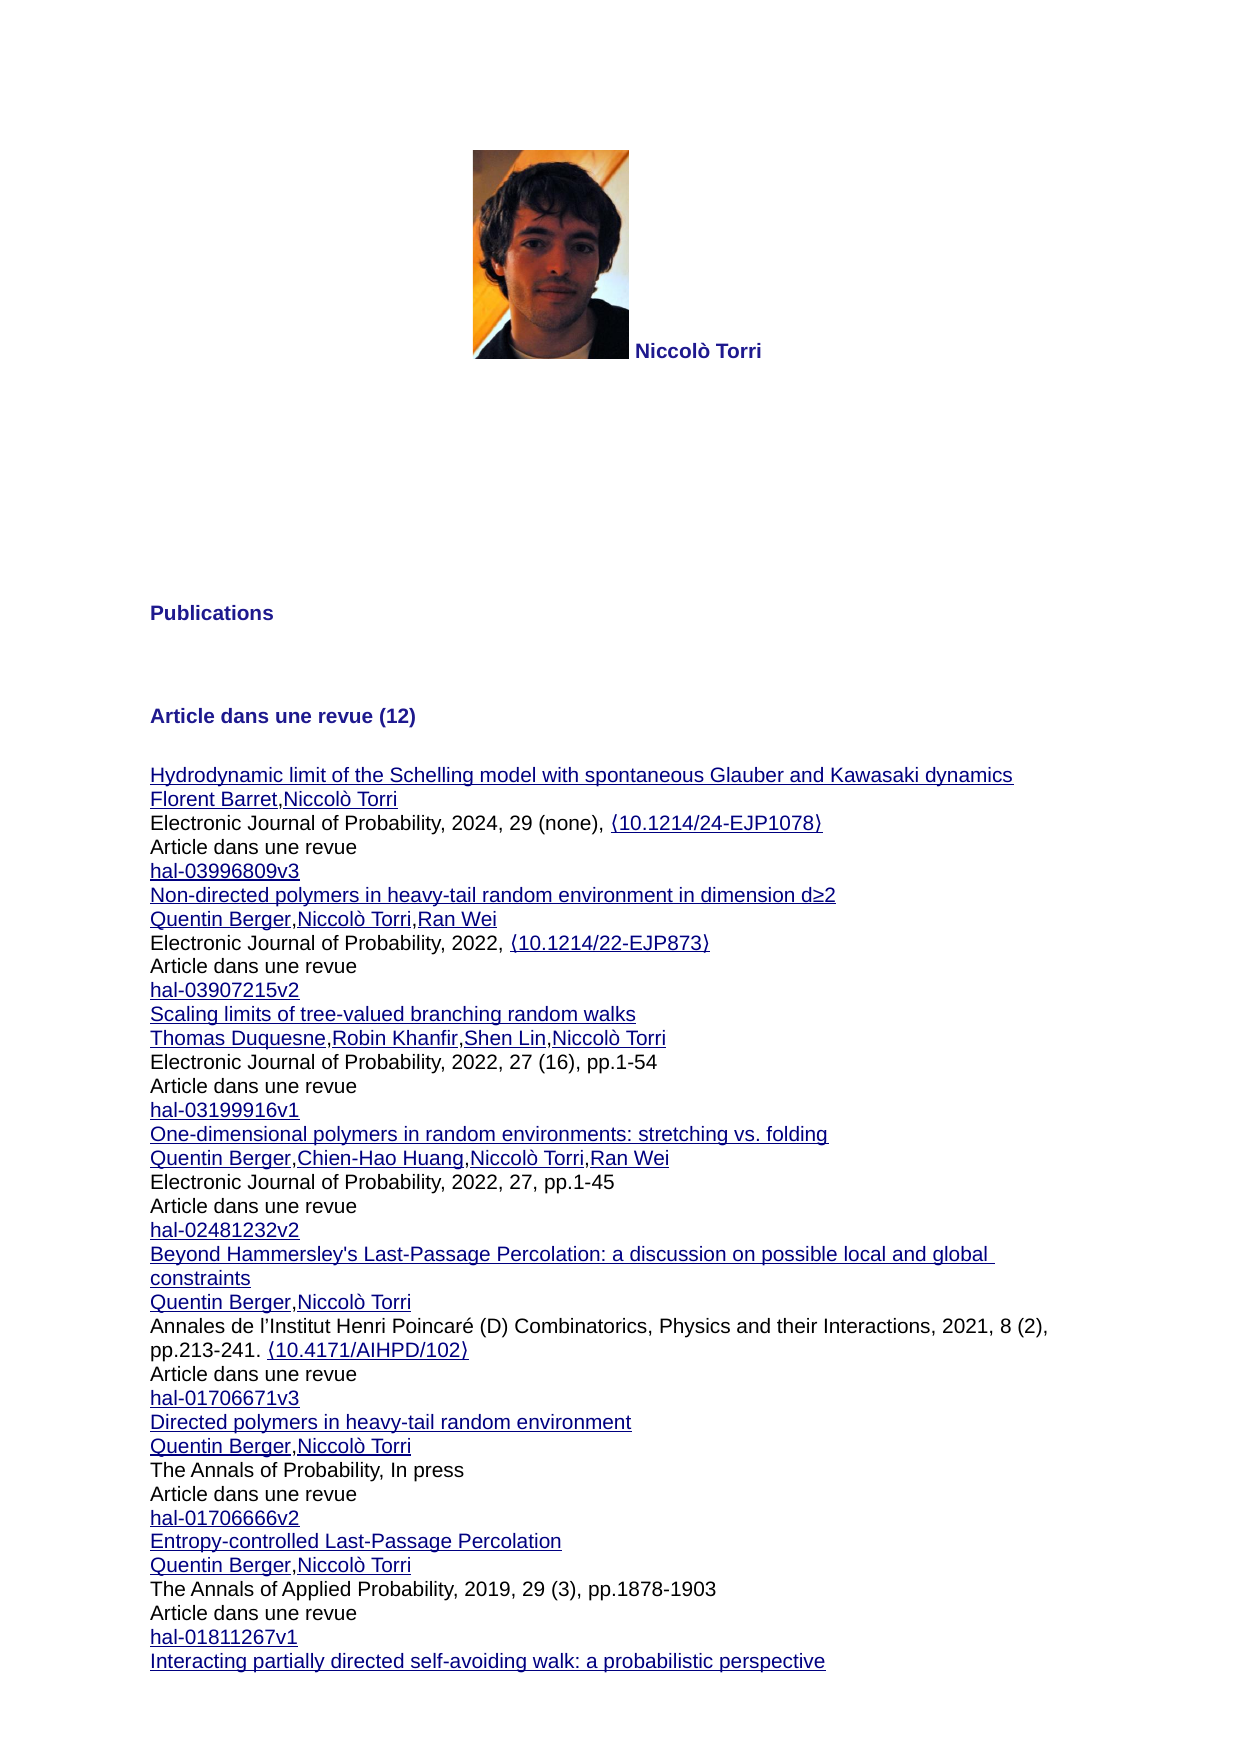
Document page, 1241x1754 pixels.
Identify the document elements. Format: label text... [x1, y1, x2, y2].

table_cell Interacting partially directed self-avoiding walk: a probabilistic perspective [150, 1649, 1090, 1673]
table_cell Non-directed polymers in heavy-tail random environment in dimension d≥2 Quentin Berger,Niccolò Torri,Ran Wei Electronic Journal of Probability, 2022, ⟨10.1214/22-EJP873⟩ Article dans une revue hal-03907215v2 [150, 883, 1090, 1002]
table_cell Beyond Hammersley's Last-Passage Percolation: a discussion on possible local and global constraints Quentin Berger,Niccolò Torri Annales de l’Institut Henri Poincaré (D) Combinatorics, Physics and their Interactions, 2021, 8 (2), pp.213-241. ⟨10.4171/AIHPD/102⟩ Article dans une revue hal-01706671v3 [150, 1242, 1090, 1409]
table_cell Directed polymers in heavy-tail random environment Quentin Berger,Niccolò Torri The Annals of Probability, In press Article dans une revue hal-01706666v2 [150, 1410, 1090, 1529]
table_cell One-dimensional polymers in random environments: stretching vs. folding Quentin Berger,Chien-Hao Huang,Niccolò Torri,Ran Wei Electronic Journal of Probability, 2022, 27, pp.1-45 Article dans une revue hal-02481232v2 [150, 1122, 1090, 1242]
picture [472, 150, 629, 359]
subtitle Publications [150, 601, 1090, 625]
table_cell Scaling limits of tree-valued branching random walks Thomas Duquesne,Robin Khanfir,Shen Lin,Niccolò Torri Electronic Journal of Probability, 2022, 27 (16), pp.1-54 Article dans une revue hal-03199916v1 [150, 1002, 1090, 1122]
subtitle Article dans une revue (12) [150, 704, 1090, 728]
subtitle Niccolò Torri [150, 150, 1090, 363]
table_cell Entropy-controlled Last-Passage Percolation Quentin Berger,Niccolò Torri The Annals of Applied Probability, 2019, 29 (3), pp.1878-1903 Article dans une revue hal-01811267v1 [150, 1529, 1090, 1649]
table_header Hydrodynamic limit of the Schelling model with spontaneous Glauber and Kawasaki dynamics Florent Barret,Niccolò Torri Electronic Journal of Probability, 2024, 29 (none), ⟨10.1214/24-EJP1078⟩ Article dans une revue hal-03996809v3 [150, 763, 1090, 882]
